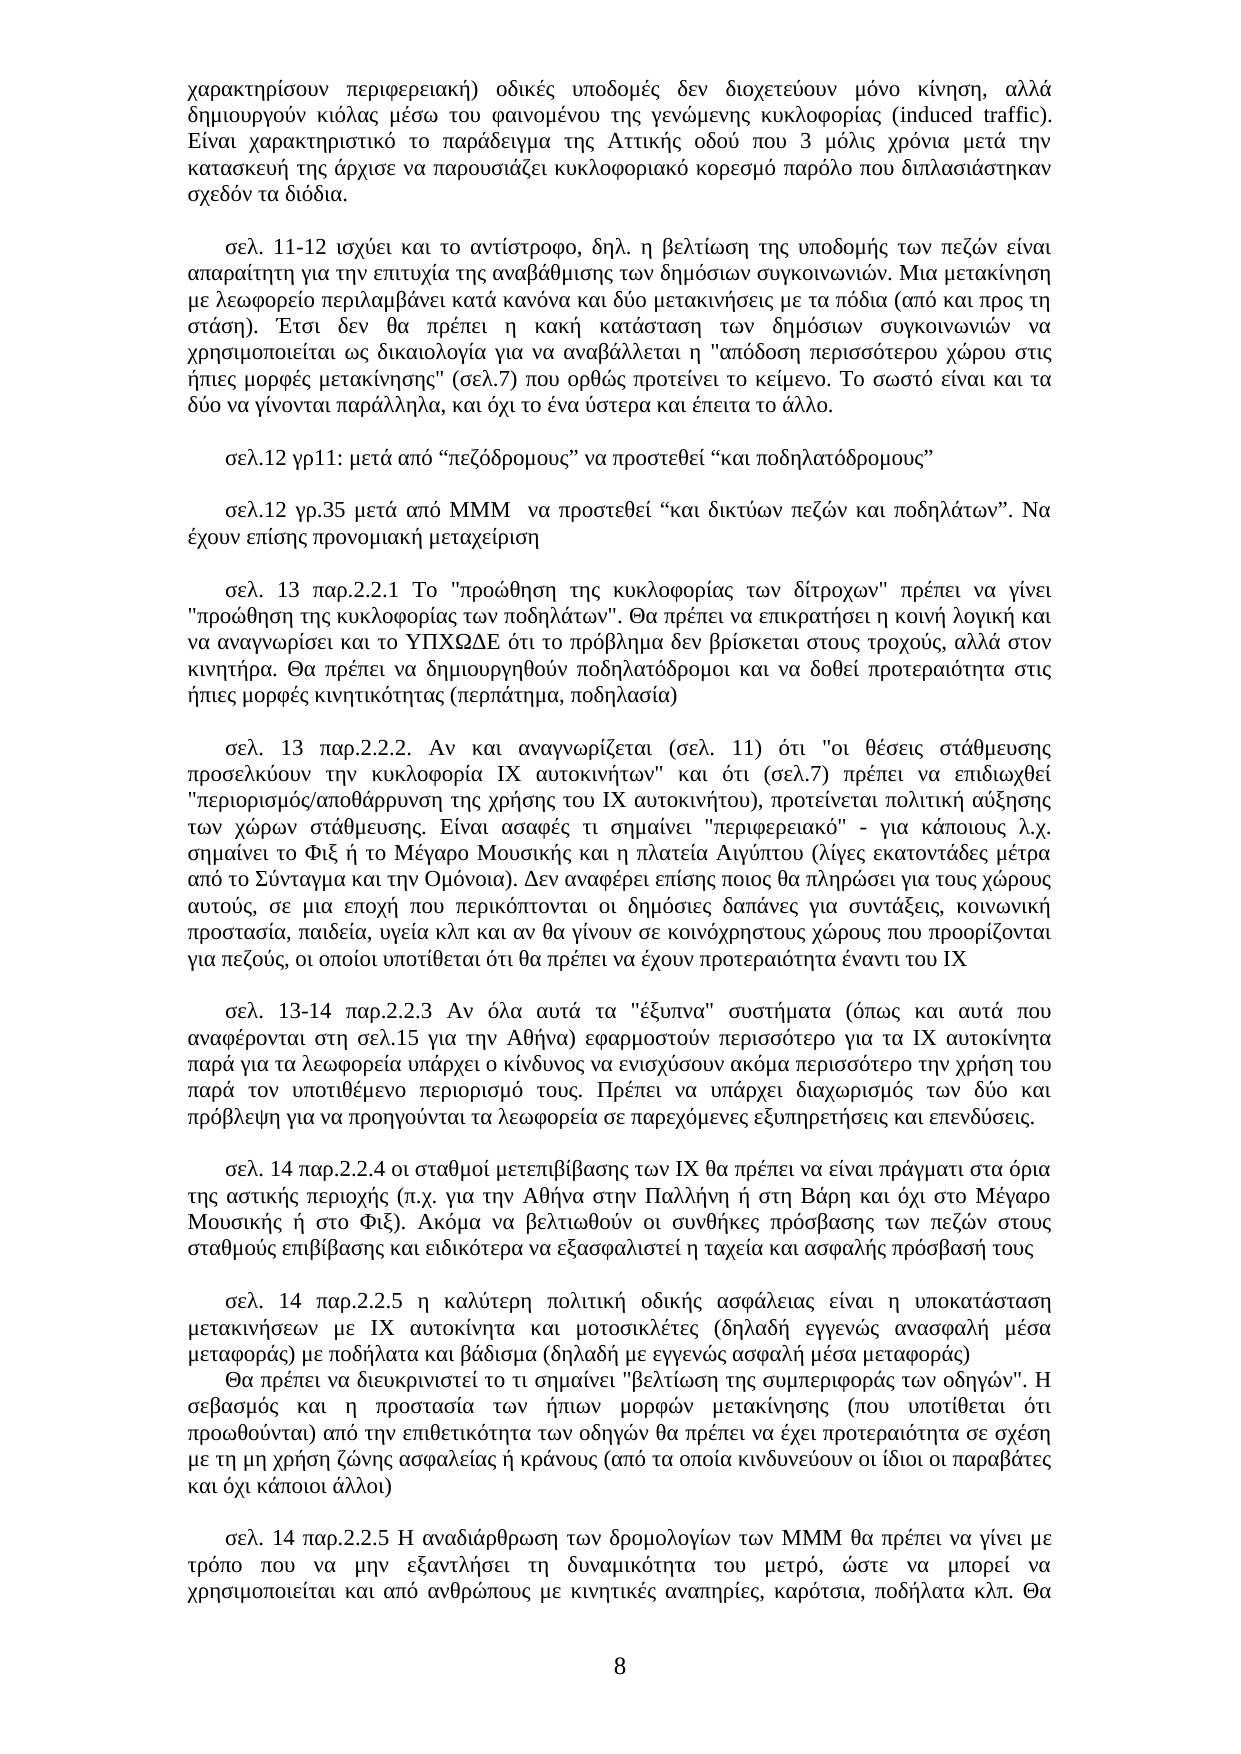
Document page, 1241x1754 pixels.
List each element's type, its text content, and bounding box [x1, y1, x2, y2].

text Θα πρέπει να διευκρινιστεί το τι σημαίνει "βελτίωση της συμπεριφοράς των οδηγών". Η σεβασμός και η προστασία των ήπιων μορφών μετακίνησης (που υποτίθεται ότι προωθούνται) από την επιθετικότητα των οδηγών θα πρέπει να έχει προτεραιότητα σε σχέση με τη μη χρήση ζώνης ασφαλείας ή κράνους (από τα οποία κινδυνεύουν οι ίδιοι οι παραβάτες και όχι κάποιοι άλλοι) [187, 1366, 1053, 1498]
text χαρακτηρίσουν περιφερειακή) οδικές υποδομές δεν διοχετεύουν μόνο κίνηση, αλλά δημιουργούν κιόλας μέσω του φαινομένου της γενώμενης κυκλοφορίας (induced traffic). Είναι χαρακτηριστικό το παράδειγμα της Αττικής οδού που 3 μόλις χρόνια μετά την κατασκευή της άρχισε να παρουσιάζει κυκλοφοριακό κορεσμό παρόλο που διπλασιάστηκαν σχεδόν τα διόδια. [187, 75, 1053, 207]
text σελ. 14 παρ.2.2.4 οι σταθμοί μετεπιβίβασης των ΙΧ θα πρέπει να είναι πράγματι στα όρια της αστικής περιοχής (π.χ. για την Αθήνα στην Παλλήνη ή στη Βάρη και όχι στο Μέγαρο Μουσικής ή στο Φιξ). Ακόμα να βελτιωθούν οι συνθήκες πρόσβασης των πεζών στους σταθμούς επιβίβασης και ειδικότερα να εξασφαλιστεί η ταχεία και ασφαλής πρόσβασή τους [187, 1155, 1053, 1261]
text σελ. 13 παρ.2.2.1 Το "προώθηση της κυκλοφορίας των δίτροχων" πρέπει να γίνει "προώθηση της κυκλοφορίας των ποδηλάτων". Θα πρέπει να επικρατήσει η κοινή λογική και να αναγνωρίσει και το ΥΠΧΩΔΕ ότι το πρόβλημα δεν βρίσκεται στους τροχούς, αλλά στον κινητήρα. Θα πρέπει να δημιουργηθούν ποδηλατόδρομοι και να δοθεί προτεραιότητα στις ήπιες μορφές κινητικότητας (περπάτημα, ποδηλασία) [187, 576, 1053, 707]
text σελ.12 γρ11: μετά από “πεζόδρομους” να προστεθεί “και ποδηλατόδρομους” [187, 444, 1053, 470]
text σελ.12 γρ.35 μετά από ΜΜΜ να προστεθεί “και δικτύων πεζών και ποδηλάτων”. Να έχουν επίσης προνομιακή μεταχείριση [187, 497, 1053, 549]
text σελ. 11-12 ισχύει και το αντίστροφο, δηλ. η βελτίωση της υποδομής των πεζών είναι απαραίτητη για την επιτυχία της αναβάθμισης των δημόσιων συγκοινωνιών. Μια μετακίνηση με λεωφορείο περιλαμβάνει κατά κανόνα και δύο μετακινήσεις με τα πόδια (από και προς τη στάση). Έτσι δεν θα πρέπει η κακή κατάσταση των δημόσιων συγκοινωνιών να χρησιμοποιείται ως δικαιολογία για να αναβάλλεται η "απόδοση περισσότερου χώρου στις ήπιες μορφές μετακίνησης" (σελ.7) που ορθώς προτείνει το κείμενο. Το σωστό είναι και τα δύο να γίνονται παράλληλα, και όχι το ένα ύστερα και έπειτα το άλλο. [187, 233, 1053, 417]
text σελ. 13-14 παρ.2.2.3 Αν όλα αυτά τα "έξυπνα" συστήματα (όπως και αυτά που αναφέρονται στη σελ.15 για την Αθήνα) εφαρμοστούν περισσότερο για τα ΙΧ αυτοκίνητα παρά για τα λεωφορεία υπάρχει ο κίνδυνος να ενισχύσουν ακόμα περισσότερο την χρήση του παρά τον υποτιθέμενο περιορισμό τους. Πρέπει να υπάρχει διαχωρισμός των δύο και πρόβλεψη για να προηγούνται τα λεωφορεία σε παρεχόμενες εξυπηρετήσεις και επενδύσεις. [187, 997, 1053, 1129]
text σελ. 13 παρ.2.2.2. Αν και αναγνωρίζεται (σελ. 11) ότι "οι θέσεις στάθμευσης προσελκύουν την κυκλοφορία ΙΧ αυτοκινήτων" και ότι (σελ.7) πρέπει να επιδιωχθεί "περιορισμός/αποθάρρυνση της χρήσης του ΙΧ αυτοκινήτου), προτείνεται πολιτική αύξησης των χώρων στάθμευσης. Είναι ασαφές τι σημαίνει "περιφερειακό" - για κάποιους λ.χ. σημαίνει το Φιξ ή το Μέγαρο Μουσικής και η πλατεία Αιγύπτου (λίγες εκατοντάδες μέτρα από το Σύνταγμα και την Ομόνοια). Δεν αναφέρει επίσης ποιος θα πληρώσει για τους χώρους αυτούς, σε μια εποχή που περικόπτονται οι δημόσιες δαπάνες για συντάξεις, κοινωνική προστασία, παιδεία, υγεία κλπ και αν θα γίνουν σε κοινόχρηστους χώρους που προορίζονται για πεζούς, οι οποίοι υποτίθεται ότι θα πρέπει να έχουν προτεραιότητα έναντι του ΙΧ [187, 734, 1053, 971]
text σελ. 14 παρ.2.2.5 η καλύτερη πολιτική οδικής ασφάλειας είναι η υποκατάσταση μετακινήσεων με ΙΧ αυτοκίνητα και μοτοσικλέτες (δηλαδή εγγενώς ανασφαλή μέσα μεταφοράς) με ποδήλατα και βάδισμα (δηλαδή με εγγενώς ασφαλή μέσα μεταφοράς) [187, 1287, 1053, 1366]
text σελ. 14 παρ.2.2.5 Η αναδιάρθρωση των δρομολογίων των ΜΜΜ θα πρέπει να γίνει με τρόπο που να μην εξαντλήσει τη δυναμικότητα του μετρό, ώστε να μπορεί να χρησιμοποιείται και από ανθρώπους με κινητικές αναπηρίες, καρότσια, ποδήλατα κλπ. Θα [187, 1524, 1053, 1603]
